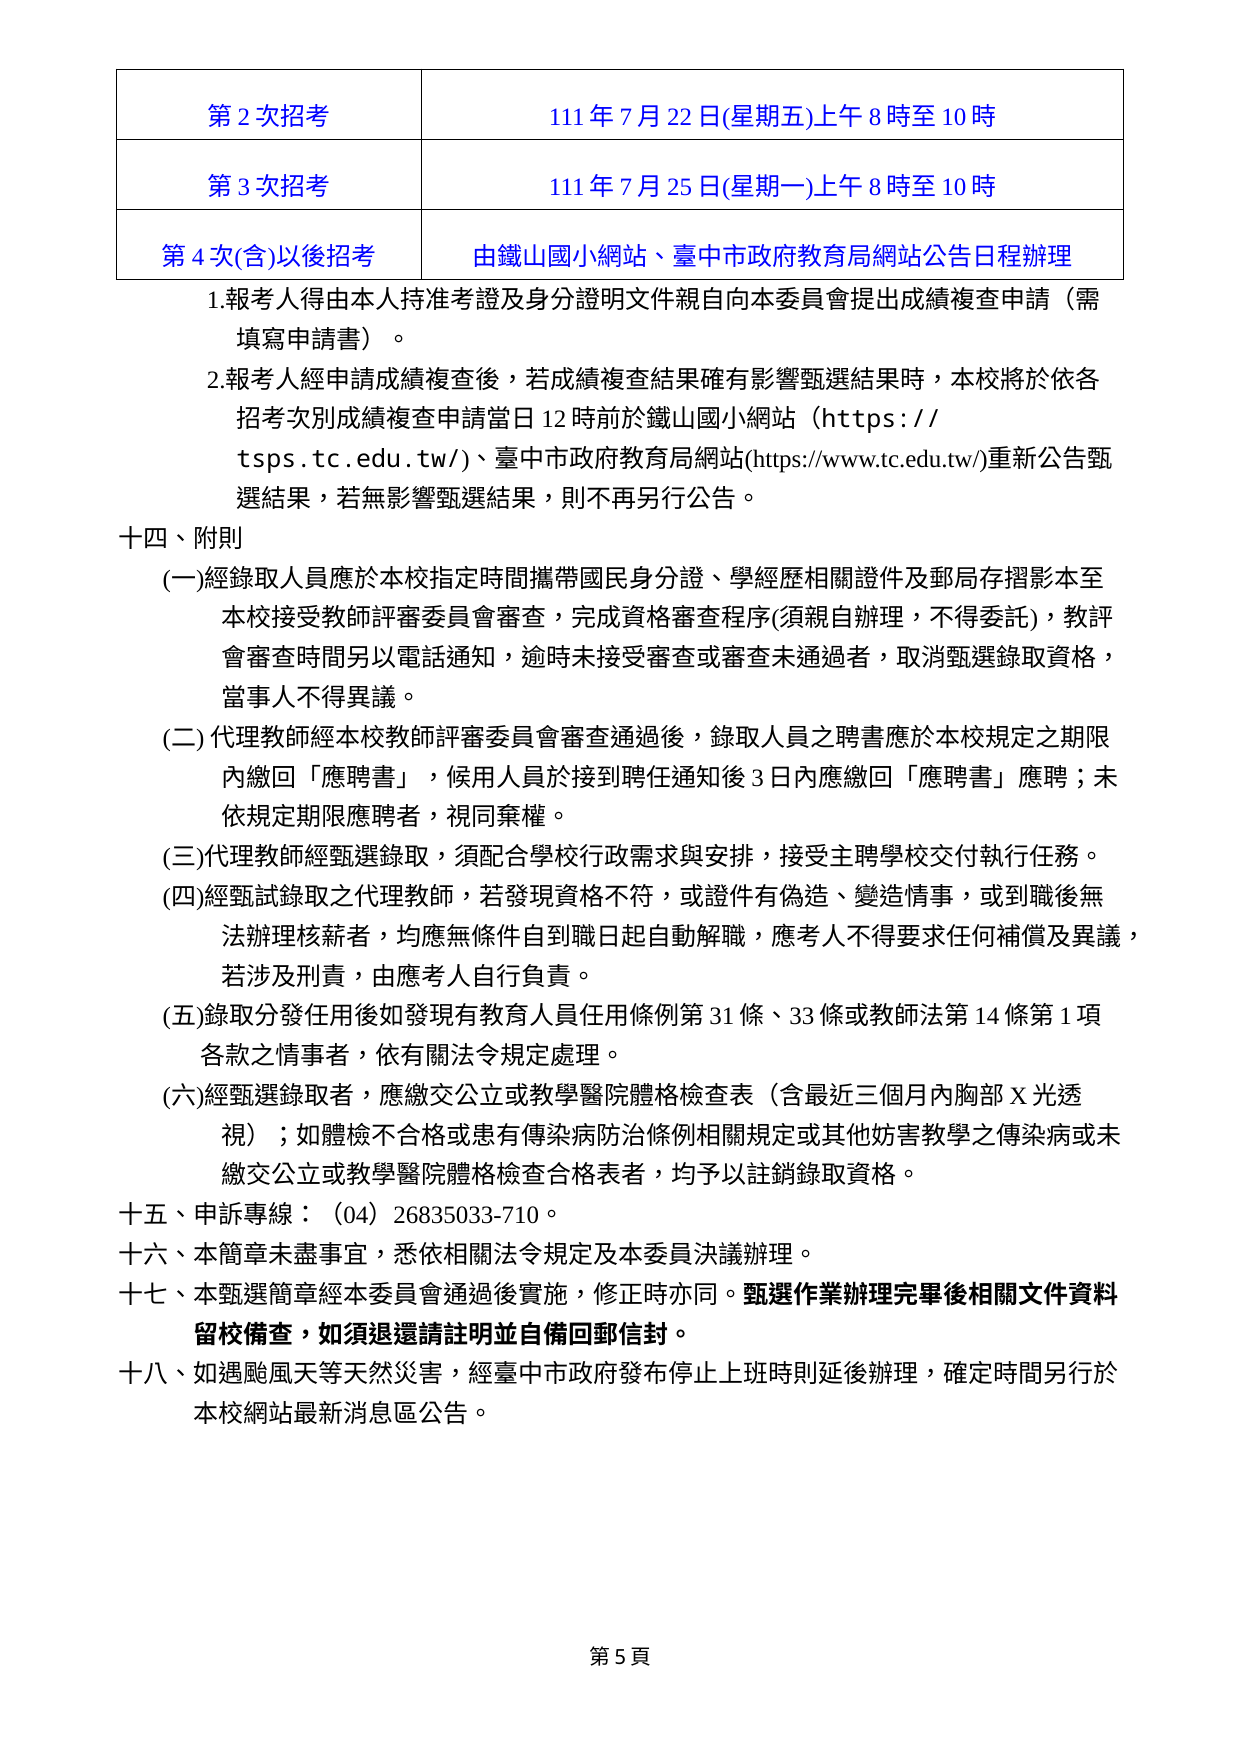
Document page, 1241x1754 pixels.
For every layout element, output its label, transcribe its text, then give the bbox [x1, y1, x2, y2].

text 十七、本甄選簡章經本委員會通過後實施，修正時亦同。甄選作業辦理完畢後相關文件資料留校備查，如須退還請註明並自備回郵信封。 [118, 1274, 1122, 1350]
table_cell 第3次招考 [117, 140, 421, 208]
text (三)代理教師經甄選錄取，須配合學校行政需求與安排，接受主聘學校交付執行任務。 [162, 837, 1122, 873]
text (二) 代理教師經本校教師評審委員會審查通過後，錄取人員之聘書應於本校規定之期限內繳回「應聘書」，候用人員於接到聘任通知後3日內應繳回「應聘書」應聘；未依規定期限應聘者，視同棄權。 [162, 717, 1122, 833]
text 2.報考人經申請成績複查後，若成績複查結果確有影響甄選結果時，本校將於依各招考次別成績複查申請當日12時前於鐵山國小網站（https://tsps.tc.edu.tw/)、臺中市政府教育局網站(https://www.tc.edu.tw/)重新公告甄選結果，若無影響甄選結果，則不再另行公告。 [207, 359, 1122, 515]
text (四)經甄試錄取之代理教師，若發現資格不符，或證件有偽造、變造情事，或到職後無法辦理核薪者，均應無條件自到職日起自動解職，應考人不得要求任何補償及異議，若涉及刑責，由應考人自行負責。 [162, 876, 1122, 992]
table_cell 第2次招考 [117, 70, 421, 138]
text 十六、本簡章未盡事宜，悉依相關法令規定及本委員決議辦理。 [118, 1234, 1122, 1271]
text (一)經錄取人員應於本校指定時間攜帶國民身分證、學經歷相關證件及郵局存摺影本至本校接受教師評審委員會審查，完成資格審查程序(須親自辦理，不得委託)，教評會審查時間另以電話通知，逾時未接受審查或審查未通過者，取消甄選錄取資格，當事人不得異議。 [162, 558, 1122, 714]
text (六)經甄選錄取者，應繳交公立或教學醫院體格檢查表（含最近三個月內胸部X光透視）；如體檢不合格或患有傳染病防治條例相關規定或其他妨害教學之傳染病或未繳交公立或教學醫院體格檢查合格表者，均予以註銷錄取資格。 [162, 1075, 1122, 1191]
text 1.報考人得由本人持准考證及身分證明文件親自向本委員會提出成績複查申請（需填寫申請書）。 [207, 280, 1122, 356]
text 各款之情事者，依有關法令規定處理。 [200, 1036, 1122, 1072]
text 十八、如遇颱風天等天然災害，經臺中市政府發布停止上班時則延後辦理，確定時間另行於本校網站最新消息區公告。 [118, 1354, 1122, 1430]
text 十五、申訴專線：（04）26835033-710。 [118, 1195, 1122, 1231]
text 十四、附則 [118, 518, 1122, 554]
table_cell 111年7月25日(星期一)上午8時至10時 [422, 140, 1123, 208]
text (五)錄取分發任用後如發現有教育人員任用條例第31條、33條或教師法第14條第1項 [162, 996, 1122, 1032]
table_cell 由鐵山國小網站、臺中市政府教育局網站公告日程辦理 [422, 210, 1123, 278]
table_cell 第4次(含)以後招考 [117, 210, 421, 278]
table_cell 111年7月22日(星期五)上午8時至10時 [422, 70, 1123, 138]
